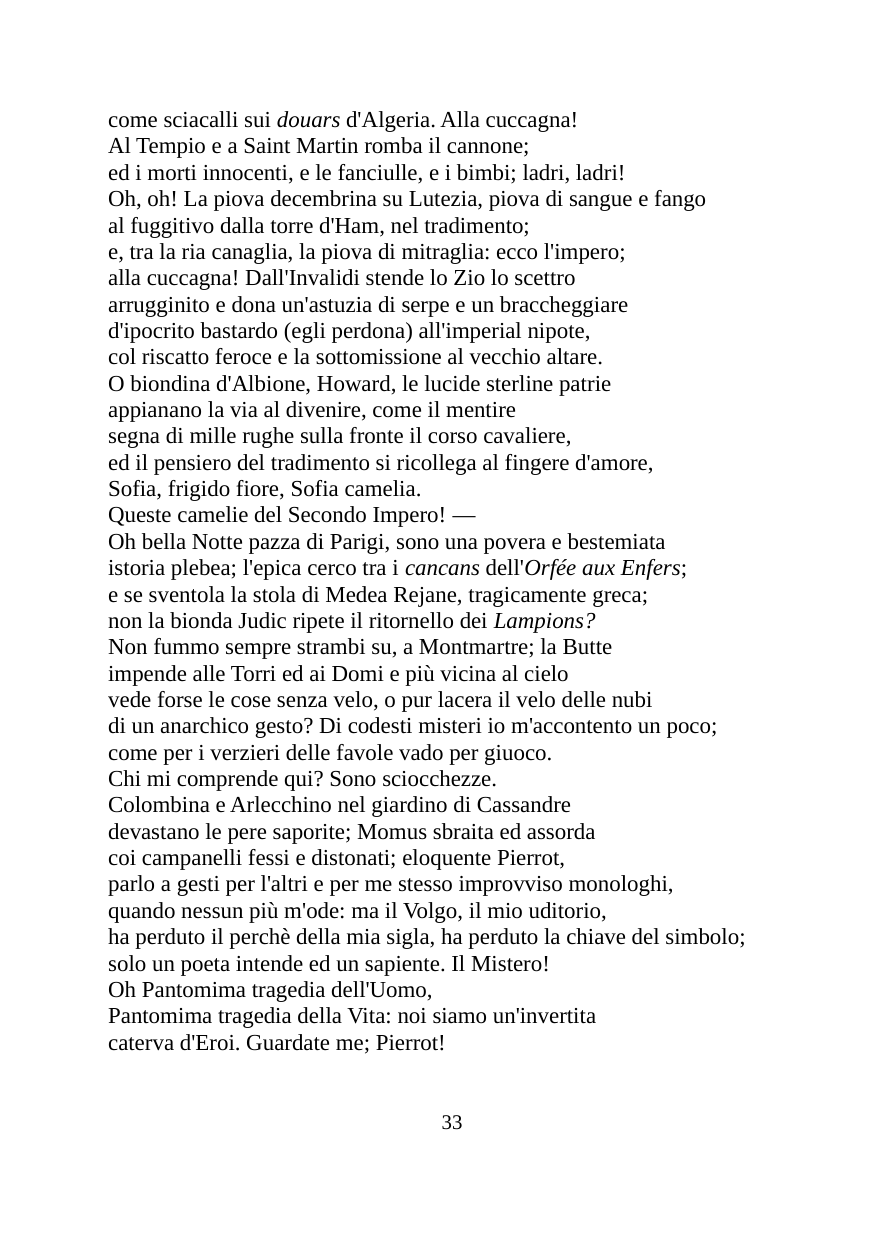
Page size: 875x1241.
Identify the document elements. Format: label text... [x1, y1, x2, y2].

text O biondina d'Albione, Howard, le lucide sterline patrie [106, 370, 768, 396]
text di un anarchico gesto? Di codesti misteri io m'accontento un poco; [106, 712, 768, 739]
text Non fummo sempre strambi su, a Montmartre; la Butte [106, 633, 768, 660]
text al fuggitivo dalla torre d'Ham, nel tradimento; [106, 212, 768, 238]
text appianano la via al divenire, come il mentire [106, 396, 768, 422]
text Oh bella Notte pazza di Parigi, sono una povera e bestemiata [106, 528, 768, 554]
text come sciacalli sui douars d'Algeria. Alla cuccagna! [106, 106, 768, 133]
text coi campanelli fessi e distonati; eloquente Pierrot, [106, 844, 768, 871]
text non la bionda Judic ripete il ritornello dei Lampions? [106, 607, 768, 633]
text come per i verzieri delle favole vado per giuoco. [106, 739, 768, 765]
text Colombina e Arlecchino nel giardino di Cassandre [106, 791, 768, 818]
text Queste camelie del Secondo Impero! — [106, 502, 768, 528]
text d'ipocrito bastardo (egli perdona) all'imperial nipote, [106, 317, 768, 343]
text istoria plebea; l'epica cerco tra i cancans dell'Orfée aux Enfers; [106, 554, 768, 581]
text arrugginito e dona un'astuzia di serpe e un braccheggiare [106, 291, 768, 317]
text quando nessun più m'ode: ma il Volgo, il mio uditorio, [106, 897, 768, 923]
text col riscatto feroce e la sottomissione al vecchio altare. [106, 343, 768, 370]
text e se sventola la stola di Medea Rejane, tragicamente greca; [106, 581, 768, 607]
text solo un poeta intende ed un sapiente. Il Mistero! [106, 949, 768, 976]
text Chi mi comprende qui? Sono sciocchezze. [106, 765, 768, 791]
text ed i morti innocenti, e le fanciulle, e i bimbi; ladri, ladri! [106, 159, 768, 185]
text caterva d'Eroi. Guardate me; Pierrot! [106, 1029, 768, 1055]
text Pantomima tragedia della Vita: noi siamo un'invertita [106, 1002, 768, 1029]
text parlo a gesti per l'altri e per me stesso improvviso monologhi, [106, 871, 768, 897]
text segna di mille rughe sulla fronte il corso cavaliere, [106, 422, 768, 449]
text alla cuccagna! Dall'Invalidi stende lo Zio lo scettro [106, 264, 768, 291]
text Al Tempio e a Saint Martin romba il cannone; [106, 133, 768, 159]
text Sofia, frigido fiore, Sofia camelia. [106, 475, 768, 502]
text Oh, oh! La piova decembrina su Lutezia, piova di sangue e fango [106, 185, 768, 212]
text e, tra la ria canaglia, la piova di mitraglia: ecco l'impero; [106, 238, 768, 264]
text ed il pensiero del tradimento si ricollega al fingere d'amore, [106, 449, 768, 475]
text vede forse le cose senza velo, o pur lacera il velo delle nubi [106, 686, 768, 712]
text devastano le pere saporite; Momus sbraita ed assorda [106, 818, 768, 844]
text impende alle Torri ed ai Domi e più vicina al cielo [106, 660, 768, 686]
text Oh Pantomima tragedia dell'Uomo, [106, 976, 768, 1002]
text ha perduto il perchè della mia sigla, ha perduto la chiave del simbolo; [106, 923, 768, 949]
